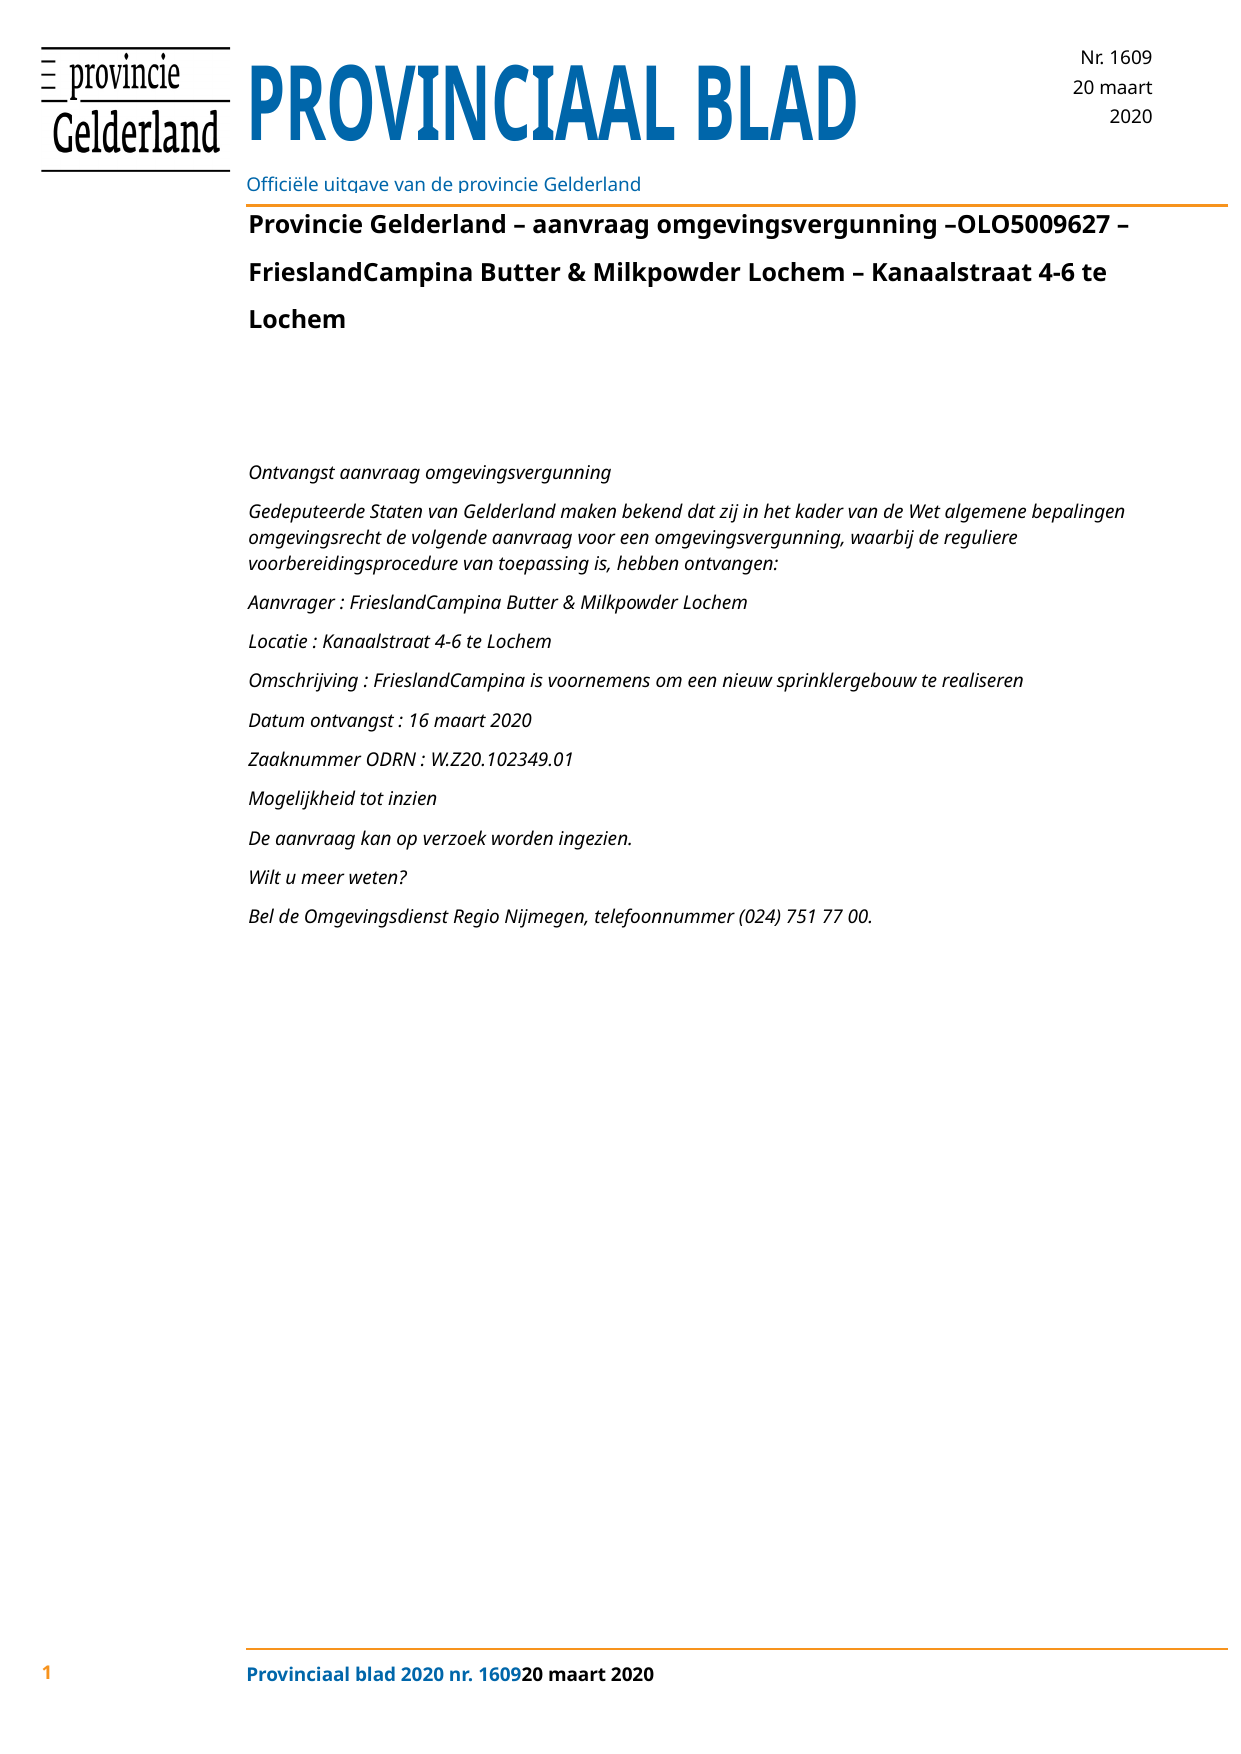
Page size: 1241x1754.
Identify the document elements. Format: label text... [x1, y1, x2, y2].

text Bel de Omgevingsdienst Regio Nijmegen, telefoonnummer (024) 751 77 00. [248, 903, 1152, 929]
text Datum ontvangst : 16 maart 2020 [248, 707, 1152, 733]
text De aanvraag kan op verzoek worden ingezien. [248, 825, 1152, 850]
text Wilt u meer weten? [248, 864, 1152, 890]
text Locatie : Kanaalstraat 4-6 te Lochem [248, 628, 1152, 654]
text Gedeputeerde Staten van Gelderland maken bekend dat zij in het kader van de Wet algemene bepalingen omgevingsrecht de volgende aanvraag voor een omgevingsvergunning, waarbij de reguliere voorbereidingsprocedure van toepassing is, hebben ontvangen: [248, 498, 1152, 576]
text Provincie Gelderland – aanvraag omgevingsvergunning –OLO5009627 – FrieslandCampina Butter & Milkpowder Lochem – Kanaalstraat 4-6 te Lochem [248, 207, 1152, 336]
text Mogelijkheid tot inzien [248, 785, 1152, 811]
text Omschrijving : FrieslandCampina is voornemens om een nieuw sprinklergebouw te realiseren [248, 668, 1152, 693]
text Zaaknummer ODRN : W.Z20.102349.01 [248, 746, 1152, 772]
picture [41, 47, 231, 172]
text Ontvangst aanvraag omgevingsvergunning [248, 459, 1152, 485]
text Aanvrager : FrieslandCampina Butter & Milkpowder Lochem [248, 589, 1152, 615]
